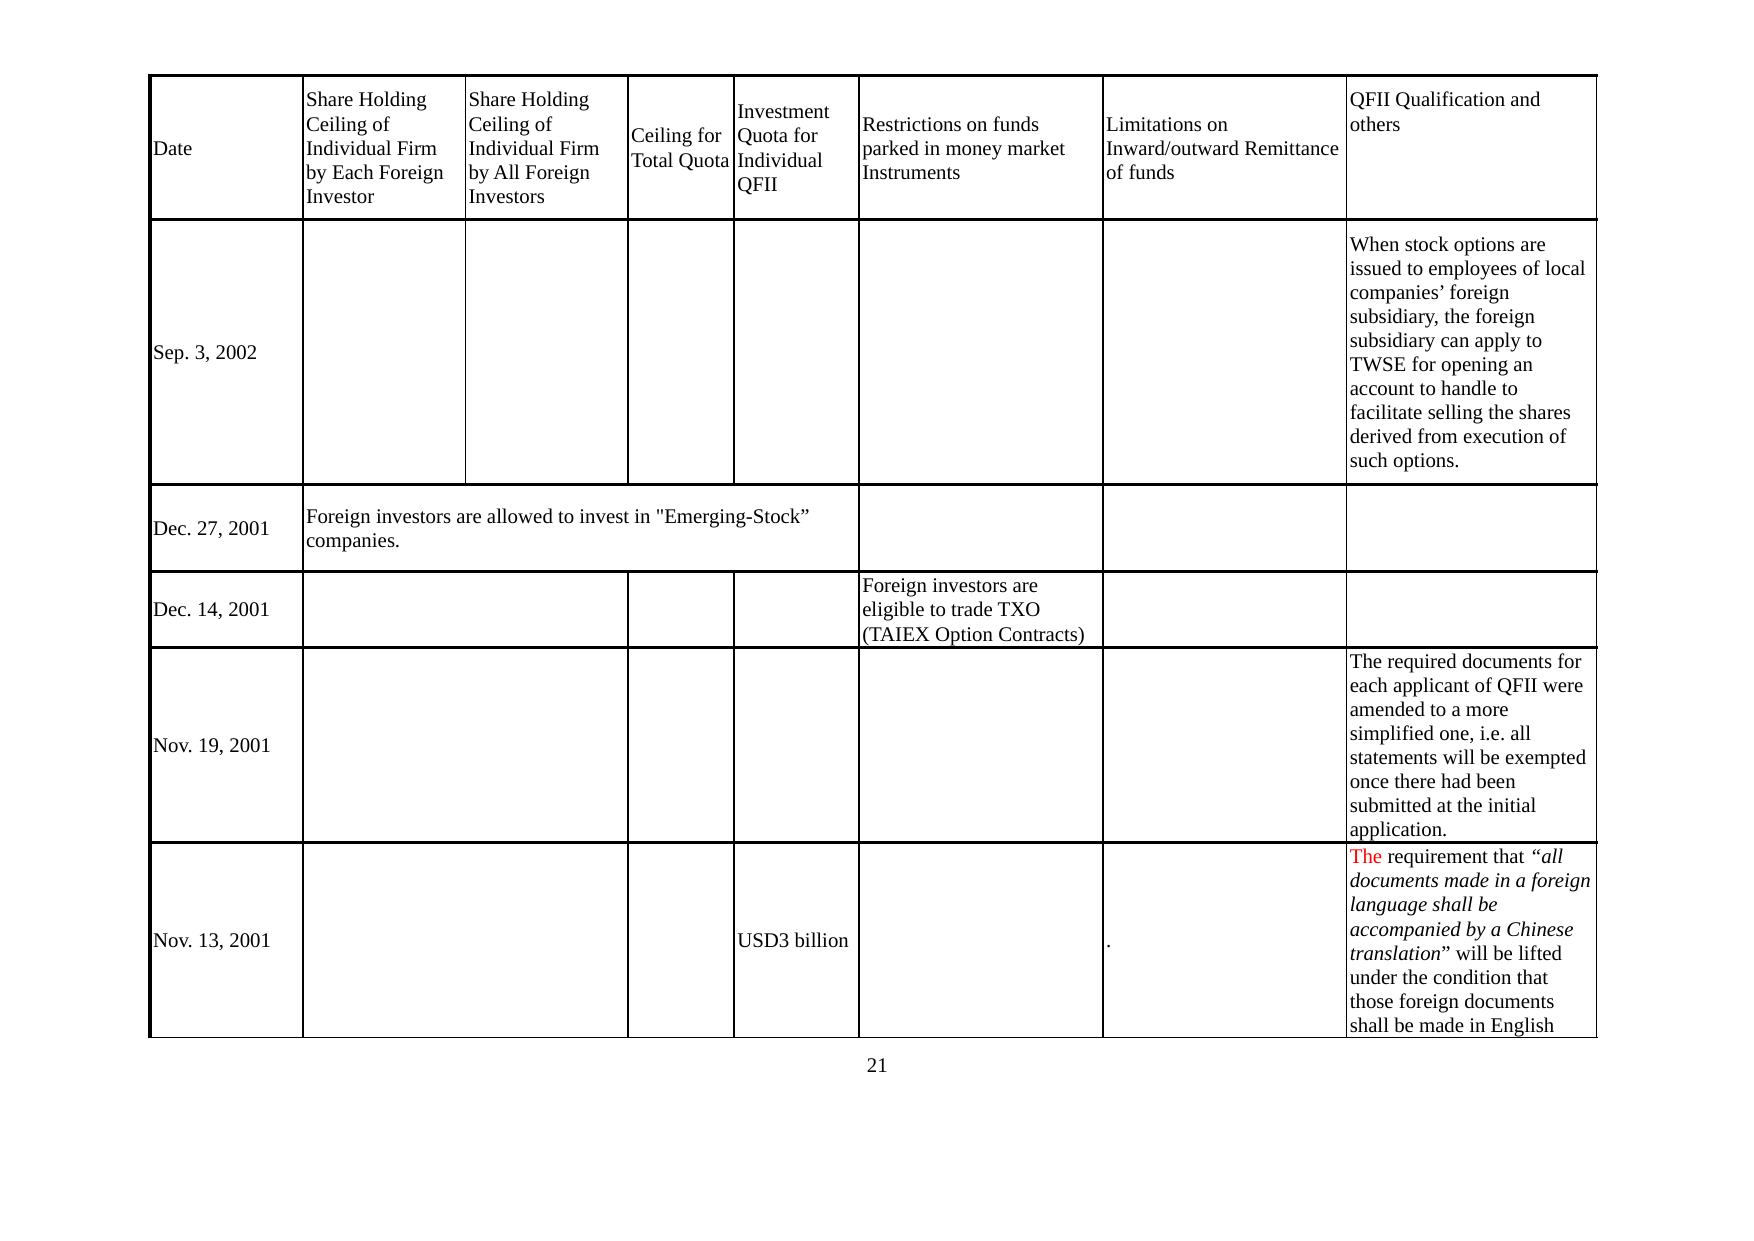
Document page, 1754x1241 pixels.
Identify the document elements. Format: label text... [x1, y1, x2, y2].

table_header Investment Quota for Individual QFII [735, 77, 858, 218]
table_header Limitations on Inward/outward Remittance of funds [1104, 77, 1346, 218]
table_cell [735, 649, 858, 841]
table_cell [735, 221, 858, 483]
table_cell [304, 649, 627, 841]
table_header Share Holding Ceiling of Individual Firm by All Foreign Investors [466, 77, 627, 218]
table_cell [629, 844, 733, 1037]
table_cell Nov. 19, 2001 [152, 649, 302, 841]
table_cell The requirement that “all documents made in a foreign language shall be accompanied by a Chinese translation” will be lifted under the condition that those foreign documents shall be made in English [1347, 844, 1596, 1037]
table_cell [860, 486, 1102, 570]
table_cell [1104, 649, 1346, 841]
table_cell [629, 649, 733, 841]
table_cell [860, 649, 1102, 841]
table_cell Foreign investors are eligible to trade TXO (TAIEX Option Contracts) [860, 573, 1102, 646]
table_cell [629, 573, 733, 646]
table_cell Dec. 14, 2001 [152, 573, 302, 646]
table_header Restrictions on funds parked in money market Instruments [860, 77, 1102, 218]
table_header Ceiling for Total Quota [629, 77, 733, 218]
table_cell Dec. 27, 2001 [152, 486, 302, 570]
table_cell Nov. 13, 2001 [152, 844, 302, 1037]
table_cell [860, 221, 1102, 483]
table_cell USD3 billion [735, 844, 858, 1037]
table_cell [629, 221, 733, 483]
table_cell [1347, 573, 1596, 646]
table_cell When stock options are issued to employees of local companies’ foreign subsidiary, the foreign subsidiary can apply to TWSE for opening an account to handle to facilitate selling the shares derived from execution of such options. [1347, 221, 1596, 483]
table_header Date [152, 77, 302, 218]
table_cell [466, 221, 627, 483]
table_cell Sep. 3, 2002 [152, 221, 302, 483]
table_cell [1104, 573, 1346, 646]
table_cell [735, 573, 858, 646]
table_header QFII Qualification and others [1347, 77, 1596, 218]
table_cell [304, 844, 627, 1037]
table_cell Foreign investors are allowed to invest in "Emerging-Stock” companies. [304, 486, 858, 570]
table_cell [304, 573, 627, 646]
table_cell [1104, 486, 1346, 570]
table_cell [1347, 486, 1596, 570]
table_cell [304, 221, 465, 483]
table_cell . [1104, 844, 1346, 1037]
table_cell The required documents for each applicant of QFII were amended to a more simplified one, i.e. all statements will be exempted once there had been submitted at the initial application. [1347, 649, 1596, 841]
table_cell [1104, 221, 1346, 483]
table_cell [860, 844, 1102, 1037]
table_header Share Holding Ceiling of Individual Firm by Each Foreign Investor [304, 77, 465, 218]
